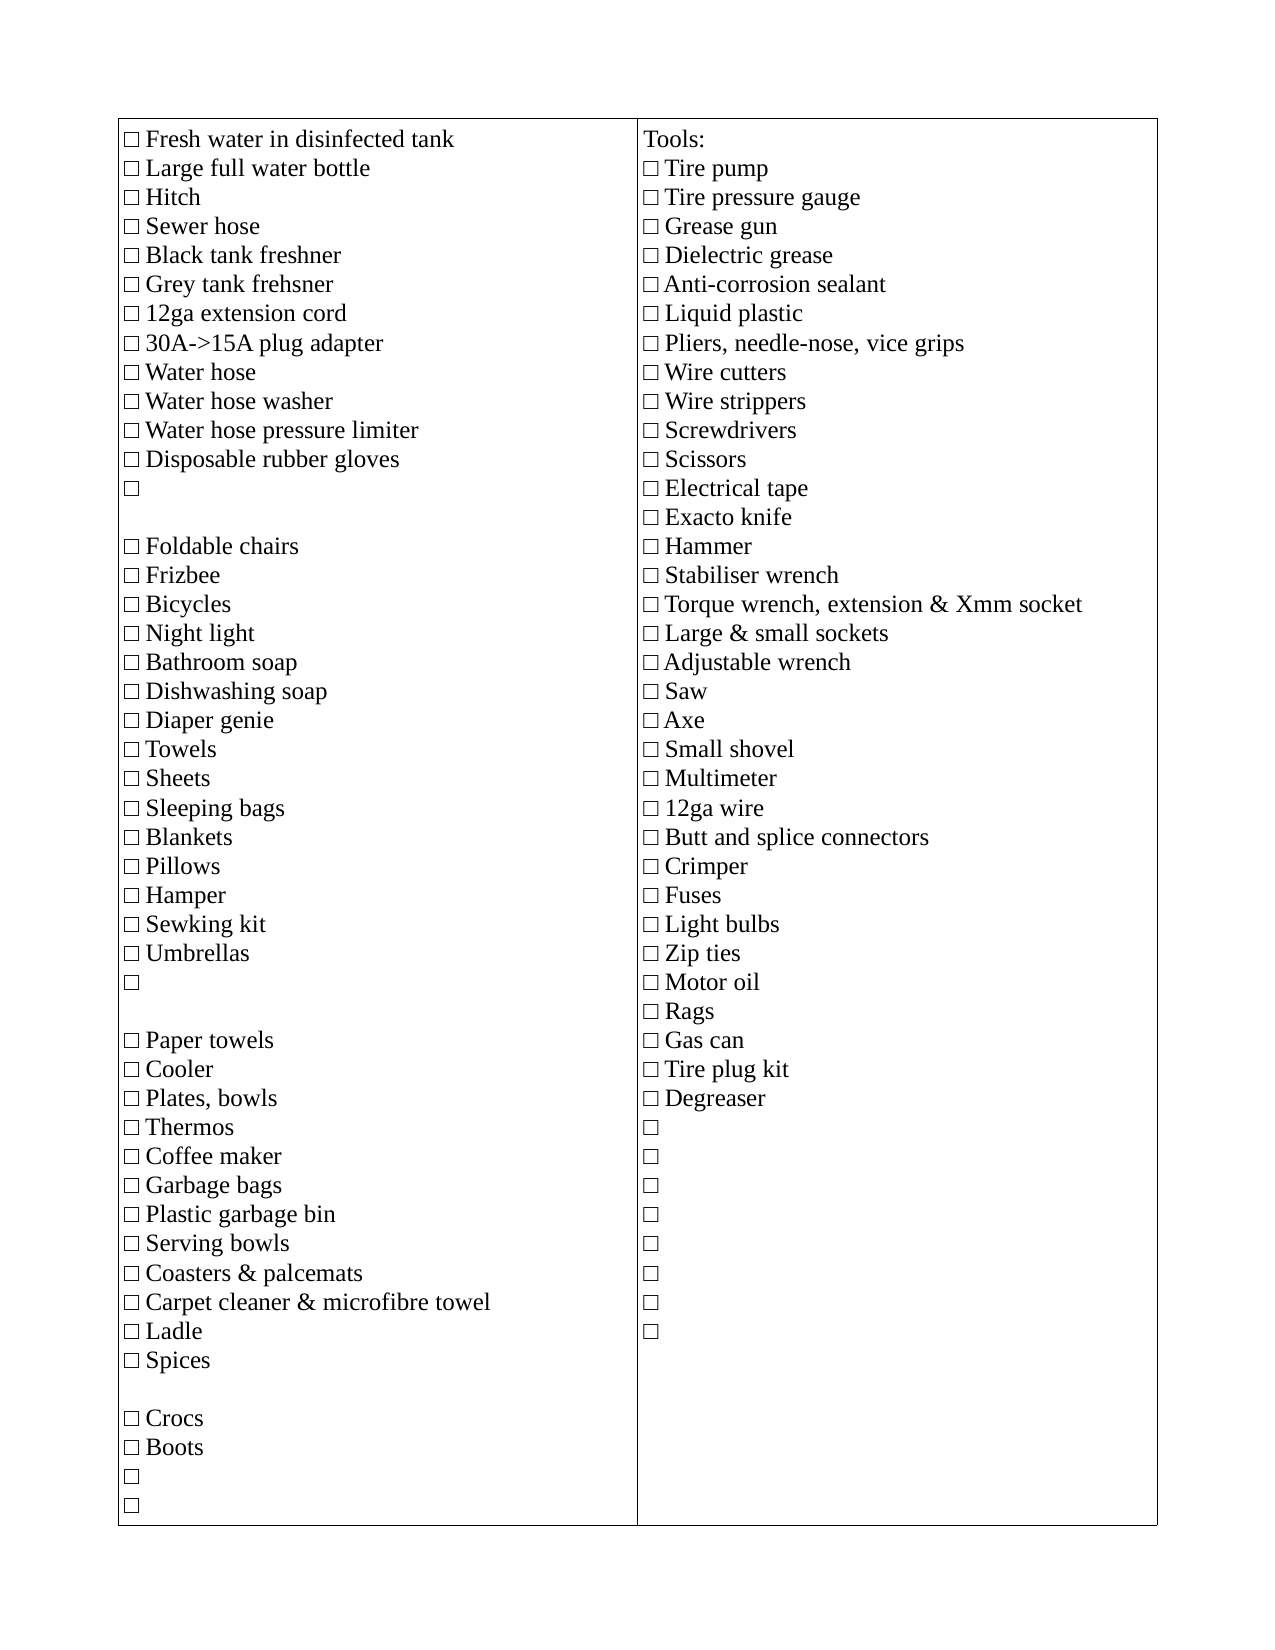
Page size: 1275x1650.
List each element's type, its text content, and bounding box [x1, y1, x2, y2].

table_header □ Fresh water in disinfected tank □ Large full water bottle □ Hitch □ Sewer hose □ Black tank freshner □ Grey tank frehsner □ 12ga extension cord □ 30A->15A plug adapter □ Water hose □ Water hose washer □ Water hose pressure limiter □ Disposable rubber gloves □ □ Foldable chairs □ Frizbee □ Bicycles □ Night light □ Bathroom soap □ Dishwashing soap □ Diaper genie □ Towels □ Sheets □ Sleeping bags □ Blankets □ Pillows □ Hamper □ Sewking kit □ Umbrellas □ □ Paper towels □ Cooler □ Plates, bowls □ Thermos □ Coffee maker □ Garbage bags □ Plastic garbage bin □ Serving bowls □ Coasters & palcemats □ Carpet cleaner & microfibre towel □ Ladle □ Spices □ Crocs □ Boots □ □ [119, 119, 637, 1525]
table_header Tools: □ Tire pump □ Tire pressure gauge □ Grease gun □ Dielectric grease □ Anti-corrosion sealant □ Liquid plastic □ Pliers, needle-nose, vice grips □ Wire cutters □ Wire strippers □ Screwdrivers □ Scissors □ Electrical tape □ Exacto knife □ Hammer □ Stabiliser wrench □ Torque wrench, extension & Xmm socket □ Large & small sockets □ Adjustable wrench □ Saw □ Axe □ Small shovel □ Multimeter □ 12ga wire □ Butt and splice connectors □ Crimper □ Fuses □ Light bulbs □ Zip ties □ Motor oil □ Rags □ Gas can □ Tire plug kit □ Degreaser □ □ □ □ □ □ □ □ [638, 119, 1157, 1525]
